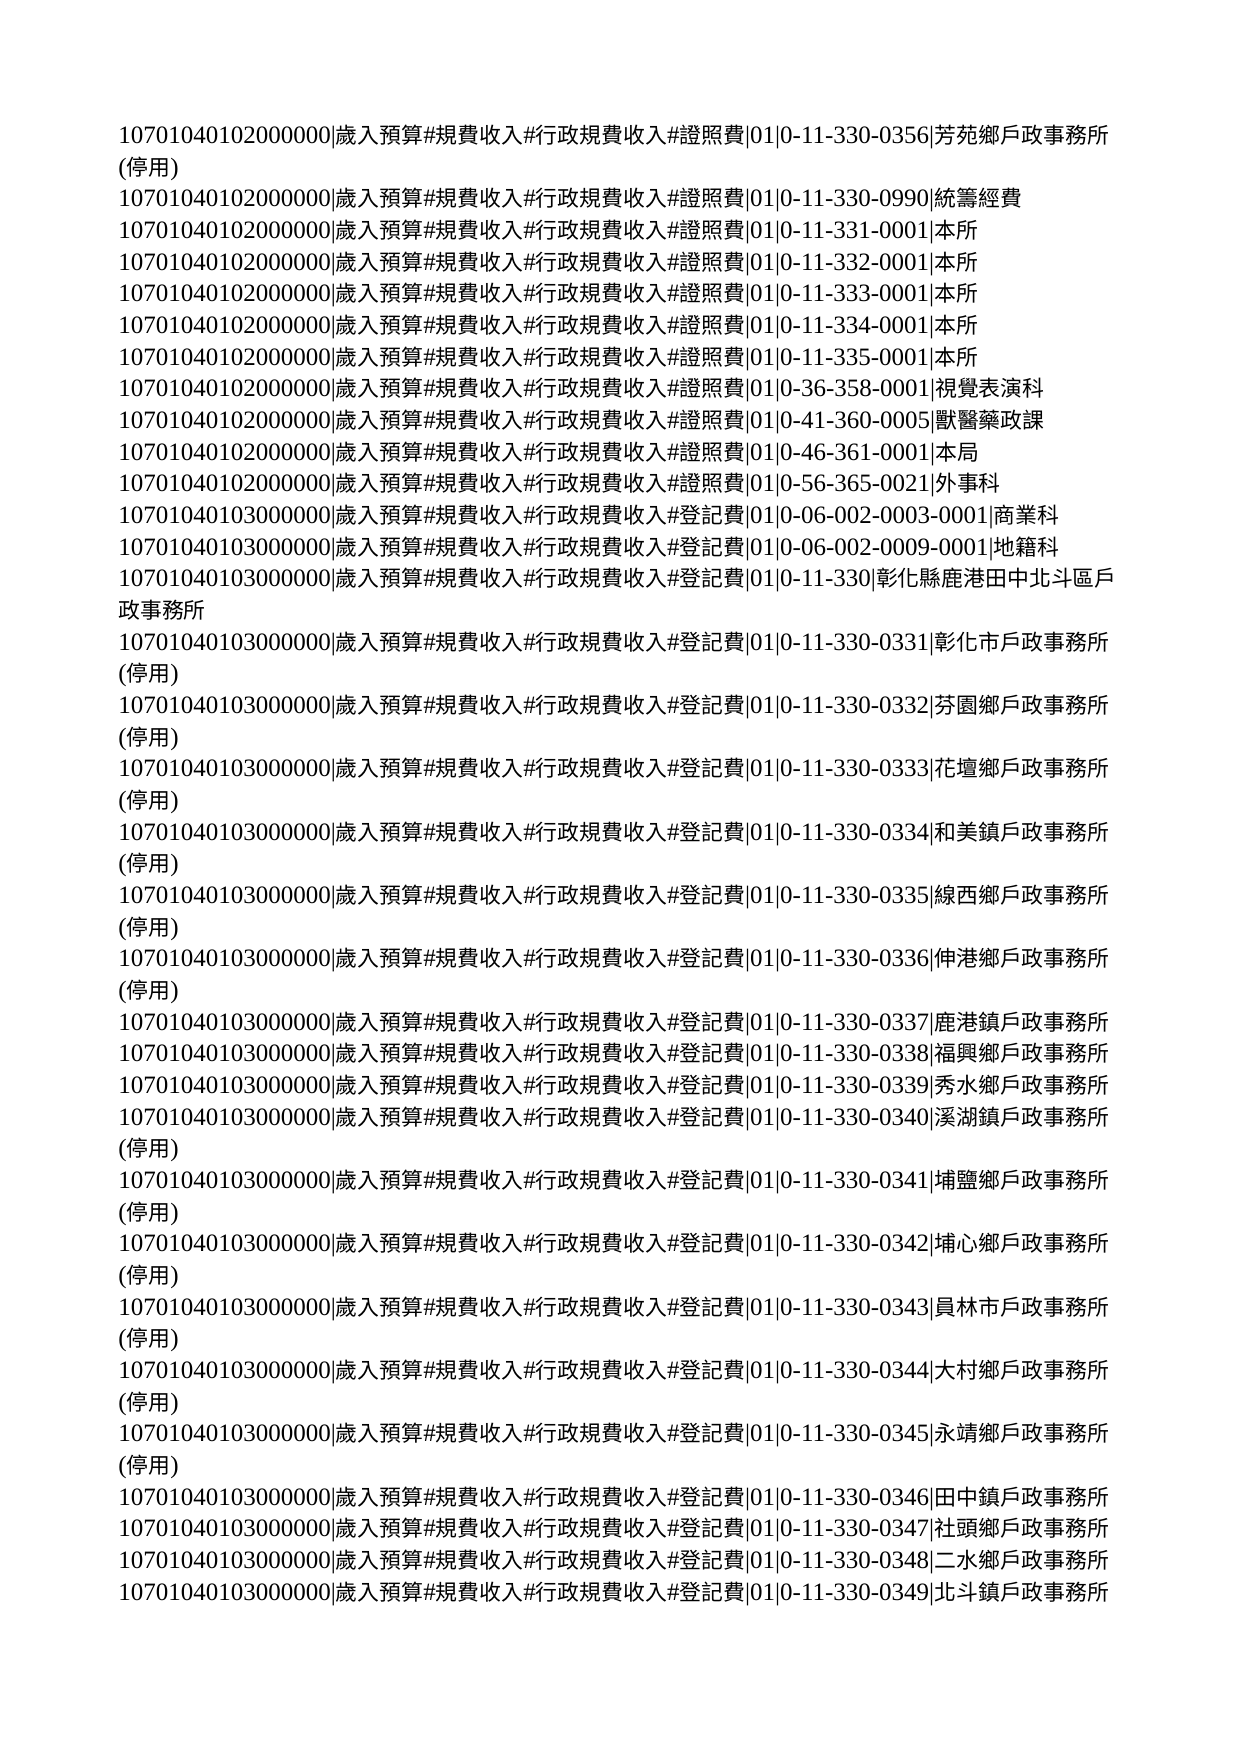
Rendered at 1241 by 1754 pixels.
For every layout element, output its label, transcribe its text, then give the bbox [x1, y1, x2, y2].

text 10701040103000000|歲入預算#規費收入#行政規費收入#登記費|01|0-11-330-0337|鹿港鎮戶政事務所 [118, 1005, 1122, 1036]
text 10701040102000000|歲入預算#規費收入#行政規費收入#證照費|01|0-56-365-0021|外事科 [118, 466, 1122, 498]
text 10701040103000000|歲入預算#規費收入#行政規費收入#登記費|01|0-11-330-0344|大村鄉戶政事務所(停用) [118, 1353, 1122, 1416]
text 10701040103000000|歲入預算#規費收入#行政規費收入#登記費|01|0-11-330-0342|埔心鄉戶政事務所(停用) [118, 1226, 1122, 1290]
text 10701040103000000|歲入預算#規費收入#行政規費收入#登記費|01|0-11-330-0339|秀水鄉戶政事務所 [118, 1068, 1122, 1100]
text 10701040103000000|歲入預算#規費收入#行政規費收入#登記費|01|0-11-330-0347|社頭鄉戶政事務所 [118, 1511, 1122, 1543]
text 10701040103000000|歲入預算#規費收入#行政規費收入#登記費|01|0-06-002-0009-0001|地籍科 [118, 530, 1122, 561]
text 10701040102000000|歲入預算#規費收入#行政規費收入#證照費|01|0-41-360-0005|獸醫藥政課 [118, 403, 1122, 435]
text 10701040102000000|歲入預算#規費收入#行政規費收入#證照費|01|0-36-358-0001|視覺表演科 [118, 371, 1122, 403]
text 10701040103000000|歲入預算#規費收入#行政規費收入#登記費|01|0-11-330-0346|田中鎮戶政事務所 [118, 1480, 1122, 1511]
text 10701040103000000|歲入預算#規費收入#行政規費收入#登記費|01|0-11-330-0335|線西鄉戶政事務所(停用) [118, 878, 1122, 941]
text 10701040103000000|歲入預算#規費收入#行政規費收入#登記費|01|0-11-330-0336|伸港鄉戶政事務所(停用) [118, 941, 1122, 1005]
text 10701040103000000|歲入預算#規費收入#行政規費收入#登記費|01|0-11-330-0348|二水鄉戶政事務所 [118, 1543, 1122, 1575]
text 10701040103000000|歲入預算#規費收入#行政規費收入#登記費|01|0-11-330-0341|埔鹽鄉戶政事務所(停用) [118, 1163, 1122, 1226]
text 10701040102000000|歲入預算#規費收入#行政規費收入#證照費|01|0-11-330-0990|統籌經費 [118, 181, 1122, 213]
text 10701040102000000|歲入預算#規費收入#行政規費收入#證照費|01|0-11-330-0356|芳苑鄉戶政事務所(停用) [118, 118, 1122, 181]
text 10701040103000000|歲入預算#規費收入#行政規費收入#登記費|01|0-11-330-0349|北斗鎮戶政事務所 [118, 1575, 1122, 1606]
text 10701040103000000|歲入預算#規費收入#行政規費收入#登記費|01|0-11-330-0331|彰化市戶政事務所(停用) [118, 625, 1122, 688]
text 10701040102000000|歲入預算#規費收入#行政規費收入#證照費|01|0-11-333-0001|本所 [118, 276, 1122, 308]
text 10701040103000000|歲入預算#規費收入#行政規費收入#登記費|01|0-11-330-0338|福興鄉戶政事務所 [118, 1036, 1122, 1068]
text 10701040102000000|歲入預算#規費收入#行政規費收入#證照費|01|0-11-334-0001|本所 [118, 308, 1122, 340]
text 10701040103000000|歲入預算#規費收入#行政規費收入#登記費|01|0-11-330-0333|花壇鄉戶政事務所(停用) [118, 751, 1122, 815]
text 10701040103000000|歲入預算#規費收入#行政規費收入#登記費|01|0-11-330|彰化縣鹿港田中北斗區戶政事務所 [118, 561, 1122, 625]
text 10701040103000000|歲入預算#規費收入#行政規費收入#登記費|01|0-11-330-0340|溪湖鎮戶政事務所(停用) [118, 1100, 1122, 1163]
text 10701040102000000|歲入預算#規費收入#行政規費收入#證照費|01|0-11-331-0001|本所 [118, 213, 1122, 245]
text 10701040102000000|歲入預算#規費收入#行政規費收入#證照費|01|0-11-332-0001|本所 [118, 245, 1122, 276]
text 10701040103000000|歲入預算#規費收入#行政規費收入#登記費|01|0-11-330-0334|和美鎮戶政事務所(停用) [118, 815, 1122, 878]
text 10701040102000000|歲入預算#規費收入#行政規費收入#證照費|01|0-46-361-0001|本局 [118, 435, 1122, 466]
text 10701040102000000|歲入預算#規費收入#行政規費收入#證照費|01|0-11-335-0001|本所 [118, 340, 1122, 371]
text 10701040103000000|歲入預算#規費收入#行政規費收入#登記費|01|0-11-330-0332|芬園鄉戶政事務所(停用) [118, 688, 1122, 751]
text 10701040103000000|歲入預算#規費收入#行政規費收入#登記費|01|0-11-330-0345|永靖鄉戶政事務所(停用) [118, 1416, 1122, 1480]
text 10701040103000000|歲入預算#規費收入#行政規費收入#登記費|01|0-06-002-0003-0001|商業科 [118, 498, 1122, 530]
text 10701040103000000|歲入預算#規費收入#行政規費收入#登記費|01|0-11-330-0343|員林市戶政事務所(停用) [118, 1290, 1122, 1353]
